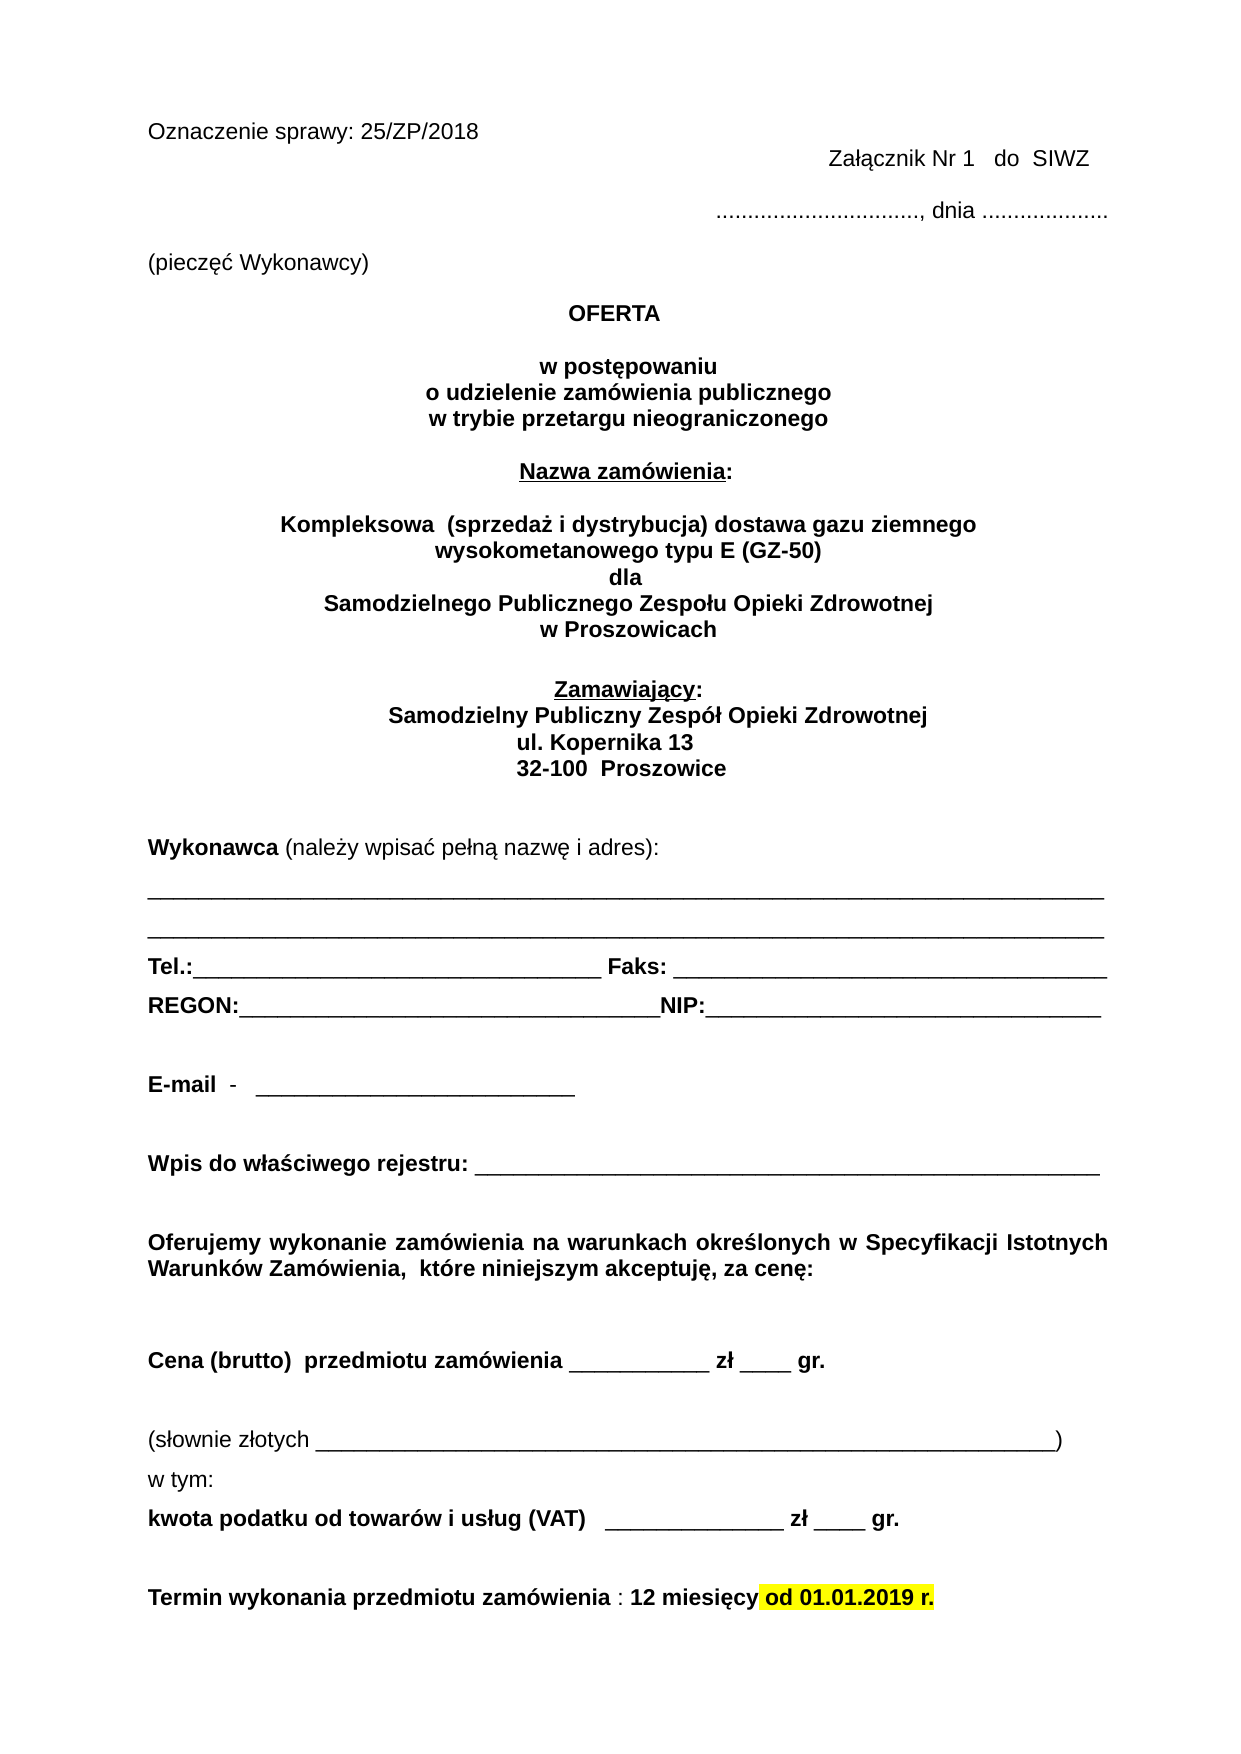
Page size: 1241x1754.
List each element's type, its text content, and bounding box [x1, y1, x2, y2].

text E-mail - _________________________ [148, 1071, 1109, 1097]
text ul. Kopernika 13 [443, 729, 1109, 755]
text OFERTA [148, 300, 1109, 326]
text Cena (brutto) przedmiotu zamówienia ___________ zł ____ gr. [148, 1347, 1109, 1374]
text kwota podatku od towarów i usług (VAT) ______________ zł ____ gr. [148, 1505, 1109, 1532]
text Nazwa zamówienia: [443, 458, 1109, 484]
text w Proszowicach [148, 616, 1109, 642]
text w trybie przetargu nieograniczonego [148, 405, 1109, 432]
text wysokometanowego typu E (GZ-50) [148, 537, 1109, 563]
text ______________________________________________________________________________________________________________________________________________________ [148, 874, 1109, 939]
text w tym: [148, 1466, 1109, 1492]
text Oznaczenie sprawy: 25/ZP/2018 [148, 118, 1109, 144]
text Kompleksowa (sprzedaż i dystrybucja) dostawa gazu ziemnego [148, 511, 1109, 537]
text Załącznik Nr 1 do SIWZ [148, 144, 1109, 171]
text Samodzielny Publiczny Zespół Opieki Zdrowotnej [369, 702, 1109, 729]
text REGON:_________________________________NIP:_______________________________ [148, 992, 1109, 1018]
text Samodzielnego Publicznego Zespołu Opieki Zdrowotnej [148, 590, 1109, 616]
text w postępowaniu [148, 353, 1109, 379]
text Tel.:________________________________ Faks: __________________________________ [148, 953, 1109, 979]
text ................................, dnia .................... [148, 197, 1109, 223]
text Wpis do właściwego rejestru: _________________________________________________ [148, 1150, 1109, 1176]
text Termin wykonania przedmiotu zamówienia : 12 miesięcy od 01.01.2019 r. [148, 1584, 1109, 1610]
text Zamawiający: [148, 676, 1109, 702]
text (słownie złotych __________________________________________________________) [148, 1426, 1109, 1453]
text dla [148, 563, 1109, 590]
text (pieczęć Wykonawcy) [148, 248, 1109, 275]
text Oferujemy wykonanie zamówienia na warunkach określonych w Specyfikacji Istotnych Warunków Zamówienia, które niniejszym akceptuję, za cenę: [148, 1229, 1109, 1282]
text o udzielenie zamówienia publicznego [148, 379, 1109, 405]
text 32-100 Proszowice [443, 755, 1109, 781]
text Wykonawca (należy wpisać pełną nazwę i adres): [148, 834, 1109, 861]
